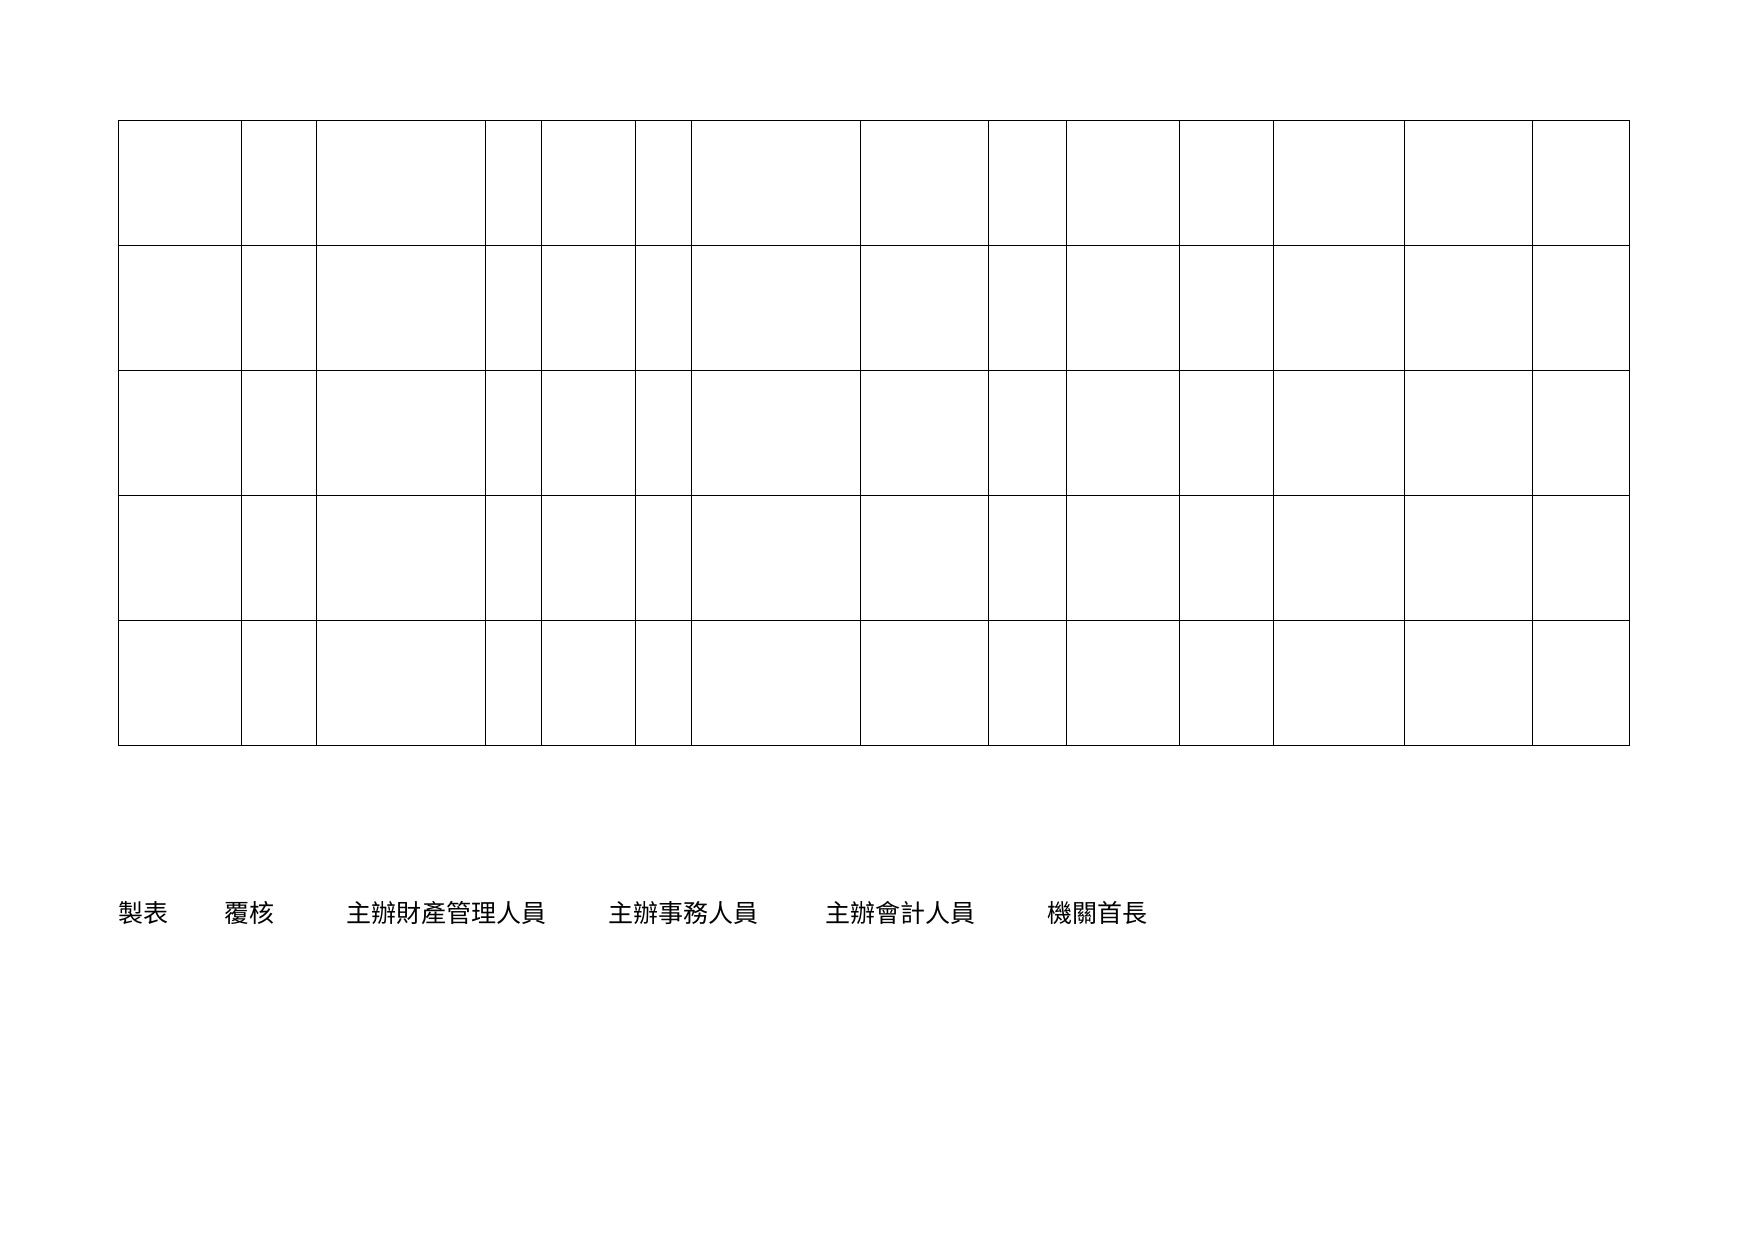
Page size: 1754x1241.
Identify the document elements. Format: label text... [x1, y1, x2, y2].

table_cell [861, 371, 988, 495]
table_cell [119, 496, 241, 620]
table_cell [1533, 121, 1629, 245]
table_cell [1180, 121, 1273, 245]
table_cell [989, 121, 1066, 245]
table_cell [989, 621, 1066, 745]
table_cell [861, 246, 988, 370]
table_cell [636, 371, 691, 495]
table_cell [242, 371, 316, 495]
table_cell [1405, 246, 1532, 370]
table_cell [1274, 246, 1404, 370]
table_cell [692, 496, 860, 620]
table_cell [242, 121, 316, 245]
table_cell [692, 121, 860, 245]
table_cell [317, 496, 485, 620]
table_cell [242, 496, 316, 620]
table_cell [486, 246, 541, 370]
table_cell [119, 621, 241, 745]
table_cell [861, 496, 988, 620]
table_cell [119, 121, 241, 245]
table_cell [542, 246, 635, 370]
table_cell [486, 371, 541, 495]
table_cell [1274, 121, 1404, 245]
table_cell [1180, 621, 1273, 745]
table_cell [636, 496, 691, 620]
table_cell [119, 246, 241, 370]
table_cell [636, 621, 691, 745]
table_cell [636, 121, 691, 245]
table_cell [1274, 371, 1404, 495]
table_cell [692, 246, 860, 370]
table_cell [1067, 121, 1179, 245]
table_cell [692, 621, 860, 745]
table_cell [692, 371, 860, 495]
table_cell [1180, 371, 1273, 495]
table_cell [486, 621, 541, 745]
table_cell [317, 371, 485, 495]
table_cell [1274, 496, 1404, 620]
table_cell [1180, 246, 1273, 370]
table_cell [242, 246, 316, 370]
table_cell [989, 371, 1066, 495]
table_cell [989, 246, 1066, 370]
table_cell [1067, 496, 1179, 620]
text 製表 覆核 主辦財產管理人員 主辦事務人員 主辦會計人員 機關首長 [118, 870, 1636, 933]
table_cell [542, 371, 635, 495]
table_cell [1533, 496, 1629, 620]
table_cell [1533, 371, 1629, 495]
table_cell [486, 496, 541, 620]
table_cell [1180, 496, 1273, 620]
table_cell [317, 121, 485, 245]
table_cell [1405, 621, 1532, 745]
table_cell [861, 621, 988, 745]
table_cell [636, 246, 691, 370]
table_cell [1067, 621, 1179, 745]
table_cell [1533, 621, 1629, 745]
table_cell [317, 621, 485, 745]
table_cell [1067, 246, 1179, 370]
table_cell [1067, 371, 1179, 495]
table_cell [542, 496, 635, 620]
table_cell [242, 621, 316, 745]
table_cell [1405, 496, 1532, 620]
table_cell [542, 121, 635, 245]
table_cell [1405, 121, 1532, 245]
table_cell [861, 121, 988, 245]
table_cell [486, 121, 541, 245]
table_cell [1533, 246, 1629, 370]
table_cell [989, 496, 1066, 620]
table_cell [317, 246, 485, 370]
table_cell [542, 621, 635, 745]
table_cell [119, 371, 241, 495]
table_cell [1405, 371, 1532, 495]
table_cell [1274, 621, 1404, 745]
